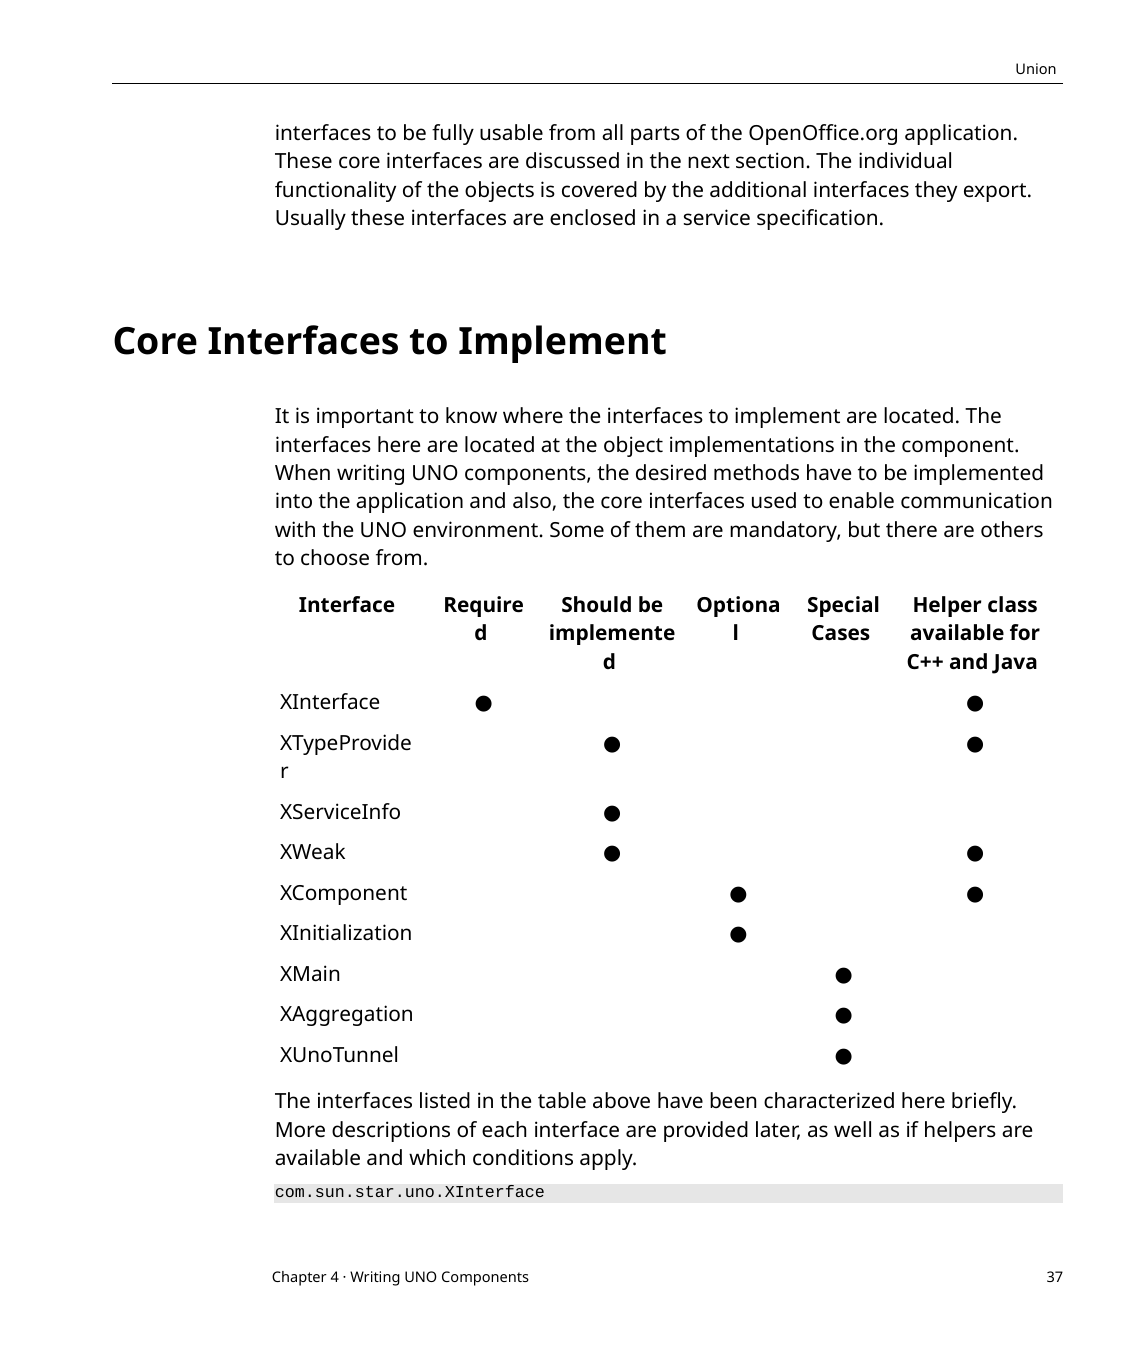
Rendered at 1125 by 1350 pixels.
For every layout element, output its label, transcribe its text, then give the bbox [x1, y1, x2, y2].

table_cell [800, 913, 905, 953]
table_cell [695, 831, 800, 872]
table_cell [800, 681, 905, 722]
table_cell [800, 722, 905, 791]
table_cell [437, 953, 547, 993]
table_cell [905, 953, 1063, 993]
table_cell ● [800, 1034, 905, 1074]
table_cell [437, 722, 547, 791]
table_cell XMain [280, 953, 437, 993]
table_cell ● [905, 872, 1063, 912]
text com.sun.star.uno.XInterface [274, 1184, 1063, 1203]
table_cell XServiceInfo [280, 791, 437, 831]
table_cell [695, 681, 800, 722]
table_cell [548, 953, 694, 993]
table_header Should be implemented [548, 584, 694, 681]
table_cell [437, 831, 547, 872]
table_cell [800, 791, 905, 831]
table_cell ● [437, 681, 547, 722]
table_cell [905, 1034, 1063, 1074]
table_cell XAggregation [280, 994, 437, 1034]
table_cell XInitialization [280, 913, 437, 953]
table_cell [695, 722, 800, 791]
table_cell [800, 872, 905, 912]
table_cell XComponent [280, 872, 437, 912]
table_cell [548, 994, 694, 1034]
table_cell XTypeProvider [280, 722, 437, 791]
table_header Special Cases [800, 584, 905, 681]
table_cell [695, 1034, 800, 1074]
table_cell ● [548, 831, 694, 872]
table_cell ● [905, 722, 1063, 791]
table_cell ● [905, 831, 1063, 872]
table_cell [695, 994, 800, 1034]
subtitle Core Interfaces to Implement [112, 315, 1063, 366]
text interfaces to be fully usable from all parts of the OpenOffice.org application. These core interfaces are discussed in the next section. The individual functionality of the objects is covered by the additional interfaces they export. Usually these interfaces are enclosed in a service specification. [274, 118, 1063, 232]
table_header Interface [280, 584, 437, 681]
table_cell ● [905, 681, 1063, 722]
table_cell XWeak [280, 831, 437, 872]
table_cell ● [548, 722, 694, 791]
table_cell XUnoTunnel [280, 1034, 437, 1074]
table_cell [905, 994, 1063, 1034]
table_cell [437, 791, 547, 831]
table_cell [905, 913, 1063, 953]
table_cell XInterface [280, 681, 437, 722]
table_cell [695, 791, 800, 831]
table_cell ● [695, 913, 800, 953]
table_cell ● [800, 994, 905, 1034]
table_header Optional [695, 584, 800, 681]
table_cell [695, 953, 800, 993]
table_cell [437, 913, 547, 953]
table_cell [800, 831, 905, 872]
table_cell ● [695, 872, 800, 912]
table_cell [437, 1034, 547, 1074]
table_cell ● [548, 791, 694, 831]
text It is important to know where the interfaces to implement are located. The interfaces here are located at the object implementations in the component. When writing UNO components, the desired methods have to be implemented into the application and also, the core interfaces used to enable communication with the UNO environment. Some of them are mandatory, but there are others to choose from. [274, 401, 1063, 572]
table_header Helper class available for C++ and Java [905, 584, 1063, 681]
table_cell [437, 994, 547, 1034]
table_cell [548, 681, 694, 722]
table_cell [548, 1034, 694, 1074]
table_cell [905, 791, 1063, 831]
table_cell [548, 872, 694, 912]
table_header Required [437, 584, 547, 681]
table_cell [548, 913, 694, 953]
table_cell [437, 872, 547, 912]
text The interfaces listed in the table above have been characterized here briefly. More descriptions of each interface are provided later, as well as if helpers are available and which conditions apply. [274, 1086, 1063, 1172]
table_cell ● [800, 953, 905, 993]
